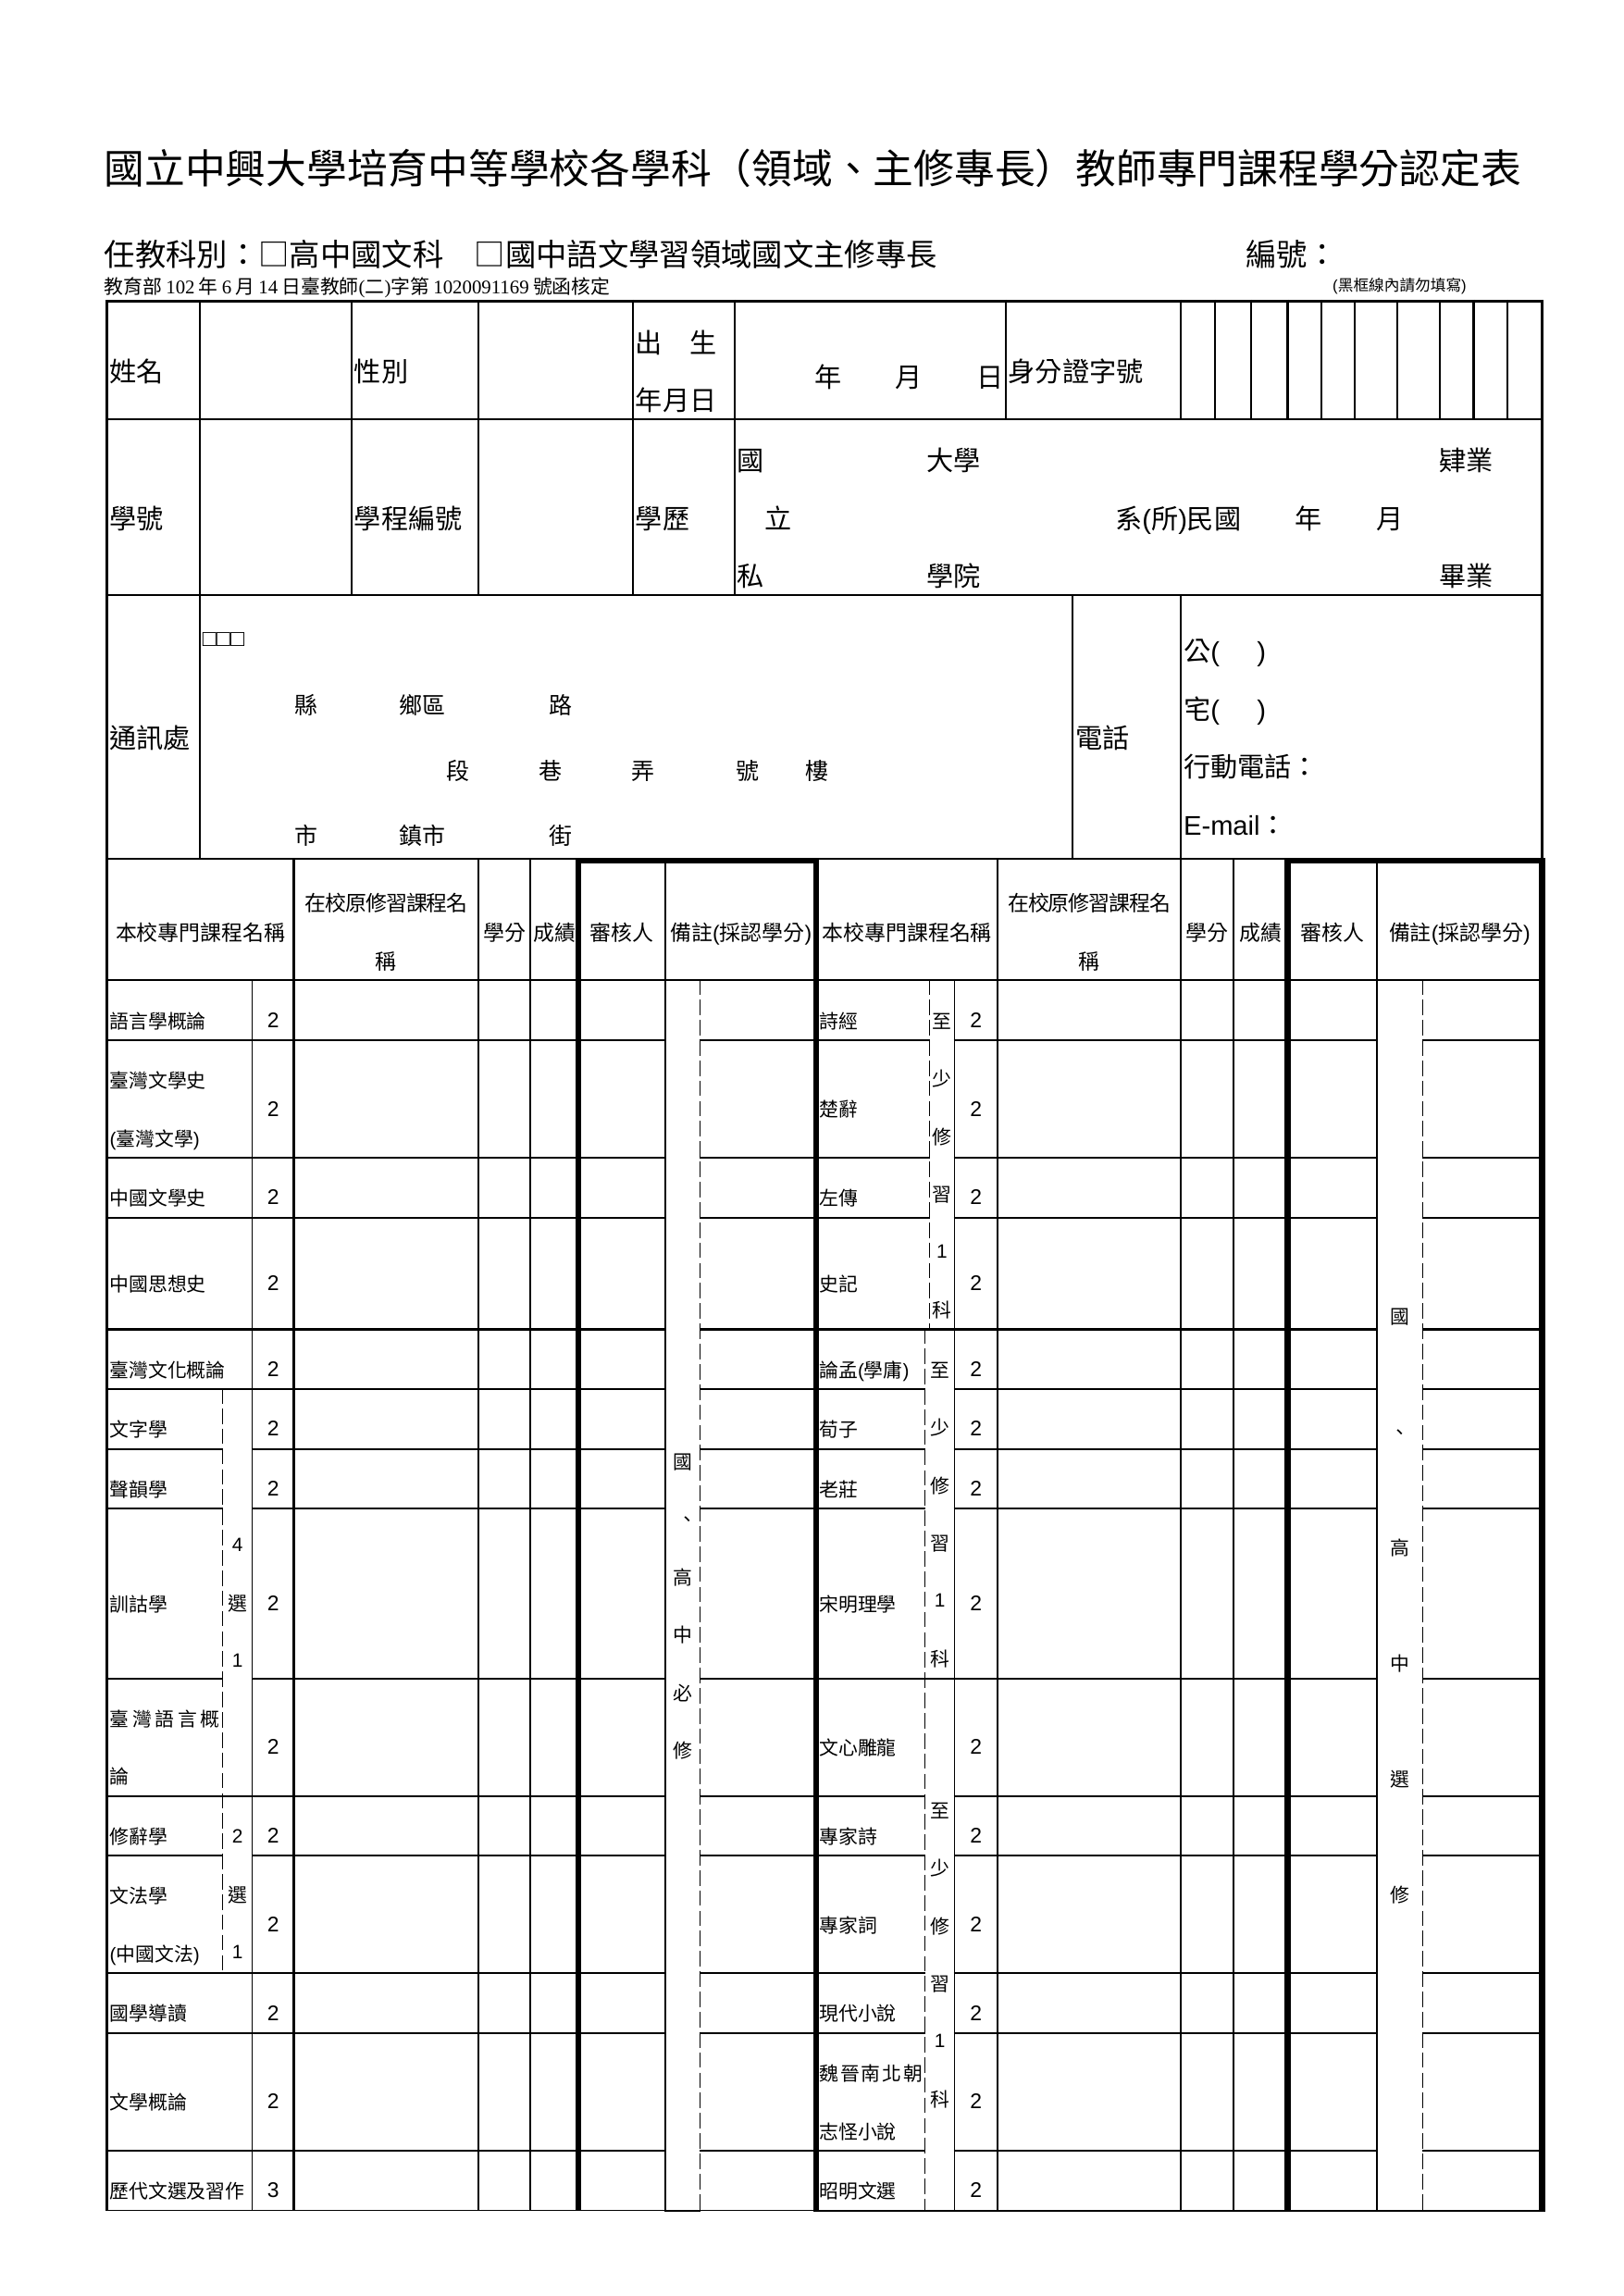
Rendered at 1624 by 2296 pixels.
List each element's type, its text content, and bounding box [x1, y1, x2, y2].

table_cell [700, 981, 813, 1039]
table_cell [1545, 1448, 1549, 1508]
table_header 出 生 年月日 [634, 303, 734, 418]
table_header [1289, 303, 1320, 418]
table_cell [998, 1509, 1180, 1677]
table_cell [479, 1856, 529, 1972]
table_cell [1182, 1856, 1233, 1972]
table_cell 2 [253, 1856, 292, 1972]
table_cell [295, 1680, 477, 1794]
table_cell 2 [955, 1509, 997, 1677]
table_cell [581, 1680, 664, 1794]
table_cell [1182, 1797, 1233, 1855]
table_cell [1549, 1855, 1557, 1972]
table_cell [998, 1159, 1180, 1216]
table_cell 2 [955, 1159, 997, 1216]
table_cell [1182, 981, 1233, 1039]
table_cell 2 [253, 1041, 292, 1157]
table_cell [1234, 1509, 1284, 1677]
table_cell [479, 1974, 529, 2032]
table_cell [1422, 1797, 1539, 1855]
table_cell [1234, 981, 1284, 1039]
table_cell [581, 1509, 664, 1677]
table_cell [700, 1856, 813, 1972]
table_cell [1545, 1678, 1549, 1794]
table_cell 昭明文選 [819, 2152, 925, 2209]
table_cell [531, 1219, 576, 1328]
table_cell 備註(採認學分) [666, 863, 813, 979]
table_cell [1291, 981, 1376, 1039]
table_cell [1545, 1388, 1549, 1447]
table_cell [1234, 2152, 1284, 2209]
table_cell [1291, 1219, 1376, 1328]
table_cell [1291, 1159, 1376, 1216]
table_cell [295, 1974, 477, 2032]
table_header 身分證字號 [1007, 303, 1180, 418]
table_cell [531, 981, 576, 1039]
table_cell [998, 1219, 1180, 1328]
table_cell 審核人 [1291, 863, 1376, 979]
table_cell [700, 1041, 813, 1157]
table_cell [700, 1390, 813, 1447]
table_cell [479, 1159, 529, 1216]
table_cell [1234, 1450, 1284, 1508]
table_cell [581, 1219, 664, 1328]
table_cell [581, 1797, 664, 1855]
table_cell 左傳 [819, 1159, 929, 1216]
table_cell [531, 1159, 576, 1216]
table_cell [1545, 1039, 1549, 1157]
table_cell [581, 1390, 664, 1447]
table_cell 荀子 [819, 1390, 925, 1447]
table_cell [1182, 1680, 1233, 1794]
table_cell [479, 981, 529, 1039]
table_cell [531, 1450, 576, 1508]
table_cell [295, 1331, 477, 1388]
table_cell 國 、 高 中 選 修 [1378, 981, 1422, 2209]
table_cell [295, 1159, 477, 1216]
table_header [1543, 318, 1549, 418]
table_cell 2 [955, 1856, 997, 1972]
table_header [1549, 318, 1557, 418]
table_cell [479, 1797, 529, 1855]
table_cell [581, 2152, 664, 2209]
table_header [1475, 318, 1506, 418]
table_cell [1422, 1450, 1539, 1508]
table_cell [295, 1450, 477, 1508]
table_header [1252, 303, 1286, 418]
table_cell [1549, 1448, 1557, 1508]
table_cell [1422, 1041, 1539, 1157]
table_cell 文字學 [108, 1390, 222, 1447]
table_cell [1422, 1331, 1539, 1388]
table_cell [295, 981, 477, 1039]
table_cell [479, 1041, 529, 1157]
table_cell [1543, 594, 1549, 858]
table_cell [1549, 2150, 1557, 2209]
table_cell [1422, 1219, 1539, 1328]
table_header [201, 303, 351, 418]
table_cell [295, 1856, 477, 1972]
table_cell [1422, 1390, 1539, 1447]
table_cell [1291, 1797, 1376, 1855]
table_cell 2 [253, 1974, 292, 2032]
table_cell 聲韻學 [108, 1450, 222, 1508]
table_cell 至少修習1科 [929, 981, 954, 1328]
table_header 姓名 [108, 303, 199, 418]
table_cell [581, 2034, 664, 2150]
table_cell 學歷 [634, 420, 734, 594]
table_cell [581, 1041, 664, 1157]
table_cell [1422, 1856, 1539, 1972]
table_cell [700, 1797, 813, 1855]
table_cell [1182, 1450, 1233, 1508]
table_cell 2 [253, 2034, 292, 2150]
table_cell [700, 1509, 813, 1677]
table_cell [998, 1390, 1180, 1447]
table_cell [700, 1680, 813, 1794]
table_cell 臺灣文學史 (臺灣文學) [108, 1041, 252, 1157]
table_cell [1549, 1217, 1557, 1328]
table_header [1508, 318, 1541, 418]
table_cell [1234, 1041, 1284, 1157]
table_cell 成績 [1234, 860, 1284, 979]
table_cell [1291, 1390, 1376, 1447]
table_cell 老莊 [819, 1450, 925, 1508]
table_cell [1291, 1331, 1376, 1388]
table_cell [998, 1450, 1180, 1508]
table_cell 至少修習1科 [925, 1331, 954, 1677]
table_cell 詩經 [819, 981, 929, 1039]
table_cell [479, 1390, 529, 1447]
table_cell [531, 2152, 576, 2209]
table_cell [1549, 1039, 1557, 1157]
table_cell [531, 2034, 576, 2150]
table_cell 公( ) 宅( ) 行動電話： E-mail： [1182, 596, 1541, 858]
table_cell 2 [253, 1509, 292, 1677]
table_cell [1234, 1331, 1284, 1388]
table_cell 中國文學史 [108, 1159, 252, 1216]
table_cell [531, 1680, 576, 1794]
table_cell 宋明理學 [819, 1509, 925, 1677]
table_cell 學程編號 [353, 420, 477, 594]
table_cell [998, 1856, 1180, 1972]
table_cell 2 [253, 1219, 292, 1328]
table_cell [1549, 2032, 1557, 2150]
table_cell 歷代文選及習作 [108, 2152, 252, 2209]
table_cell 語言學概論 [108, 981, 252, 1039]
table_cell 魏晉南北朝志怪小說 [819, 2034, 925, 2150]
text 國立中興大學培育中等學校各學科（領域、主修專長）教師專門課程學分認定表 [104, 98, 1527, 214]
table_cell [1545, 1157, 1549, 1216]
table_cell 2 [955, 1680, 997, 1794]
table_cell [1422, 981, 1539, 1039]
table_cell 在校原修習課程名稱 [998, 860, 1180, 979]
table_cell 至少修習1科 [925, 1680, 954, 2209]
table_cell [295, 1797, 477, 1855]
table_cell [479, 2152, 529, 2209]
table_cell [1291, 1974, 1376, 2032]
table_cell [581, 1159, 664, 1216]
table_cell [1549, 418, 1557, 594]
table_cell [479, 1680, 529, 1794]
table_cell 2選1 [222, 1797, 252, 1972]
table_cell [700, 1974, 813, 2032]
table_cell [1549, 979, 1557, 1039]
table_cell 文法學 (中國文法) [108, 1856, 222, 1972]
table_cell [1545, 2150, 1549, 2209]
table_header [1216, 303, 1250, 418]
table_cell [1422, 1159, 1539, 1216]
table_cell [531, 1797, 576, 1855]
table_cell 2 [253, 981, 292, 1039]
table_cell [1291, 1450, 1376, 1508]
table_cell 論孟(學庸) [819, 1331, 925, 1388]
table_cell [295, 2152, 477, 2209]
table_cell 國 大學 肄業 立 系(所)民國 年 月 私 學院 畢業 [736, 420, 1541, 594]
table_cell 2 [955, 1390, 997, 1447]
table_cell 在校原修習課程名稱 [295, 860, 477, 979]
table_cell [1234, 1390, 1284, 1447]
table_cell [998, 981, 1180, 1039]
table_cell 文心雕龍 [819, 1680, 925, 1794]
table_cell 4選1 [222, 1390, 252, 1794]
table_cell [1549, 1795, 1557, 1855]
table_cell [1545, 1855, 1549, 1972]
table_cell [1545, 858, 1549, 979]
table_cell 臺灣語言概論 [108, 1680, 222, 1794]
table_cell 專家詩 [819, 1797, 925, 1855]
table_cell [1182, 1041, 1233, 1157]
table_cell 成績 [531, 860, 576, 979]
table_cell [1182, 1331, 1233, 1388]
table_cell [581, 1331, 664, 1388]
table_cell 國 、 高 中 必 修 [666, 981, 700, 2209]
table_cell 備註(採認學分) [1378, 863, 1539, 979]
table_cell 現代小說 [819, 1974, 925, 2032]
table_cell 學分 [1182, 860, 1233, 979]
table_cell [531, 1041, 576, 1157]
table_cell [1182, 1219, 1233, 1328]
table_header [479, 303, 632, 418]
table_cell [1182, 1974, 1233, 2032]
table_cell [1549, 1972, 1557, 2032]
table_cell [998, 1041, 1180, 1157]
table_cell 2 [955, 981, 997, 1039]
table_cell [295, 1041, 477, 1157]
table_cell 文學概論 [108, 2034, 252, 2150]
table_cell 2 [253, 1331, 292, 1388]
table_cell [531, 1856, 576, 1972]
table_cell 2 [253, 1450, 292, 1508]
table_cell 2 [955, 1331, 997, 1388]
table_cell 中國思想史 [108, 1219, 252, 1328]
table_cell [1422, 1974, 1539, 2032]
table_cell [479, 1331, 529, 1388]
table_cell [1182, 1509, 1233, 1677]
table_cell [295, 2034, 477, 2150]
table_cell [531, 1331, 576, 1388]
table_cell [1549, 594, 1557, 858]
table_cell [1422, 1509, 1539, 1677]
table_cell [479, 1219, 529, 1328]
table_cell [1234, 1974, 1284, 2032]
table_cell 2 [955, 1797, 997, 1855]
table_cell 臺灣文化概論 [108, 1331, 252, 1388]
table_cell [1234, 2034, 1284, 2150]
table_cell [1291, 1509, 1376, 1677]
table_cell [581, 1856, 664, 1972]
table_cell 學分 [479, 860, 529, 979]
table_cell [1182, 2034, 1233, 2150]
table_header [1398, 318, 1439, 418]
table_cell [1291, 1856, 1376, 1972]
table_cell [479, 420, 632, 594]
table_cell [1291, 1680, 1376, 1794]
table_cell [1422, 2152, 1539, 2209]
table_cell 訓詁學 [108, 1509, 222, 1677]
table_cell [1234, 1159, 1284, 1216]
table_cell [581, 1450, 664, 1508]
table_cell 修辭學 [108, 1797, 222, 1855]
table_header 年 月 日 [736, 303, 1005, 418]
table_cell 學號 [108, 420, 199, 594]
table_cell [998, 2034, 1180, 2150]
table_cell [479, 1509, 529, 1677]
table_cell 2 [955, 1974, 997, 2032]
table_cell □□□ 縣 鄉區 路 段 巷 弄 號 樓 市 鎮市 街 [201, 596, 1072, 858]
table_cell [998, 2152, 1180, 2209]
table_header [1441, 318, 1472, 418]
table_cell [295, 1390, 477, 1447]
table_cell 通訊處 [108, 596, 199, 858]
table_header [1322, 318, 1354, 418]
table_cell 專家詞 [819, 1856, 925, 1972]
table_cell 3 [253, 2152, 292, 2209]
table_cell [1422, 2034, 1539, 2150]
table_cell [998, 1331, 1180, 1388]
table_cell [1545, 1328, 1549, 1388]
table_cell [1549, 1678, 1557, 1794]
table_cell [998, 1797, 1180, 1855]
table_header 性別 [353, 303, 477, 418]
table_cell [1545, 1508, 1549, 1677]
table_cell [1545, 1217, 1549, 1328]
text 任教科別：□高中國文科 □國中語文學習領域國文主修專長 編號： [104, 214, 1596, 318]
table_cell [531, 1974, 576, 2032]
table_cell [998, 1974, 1180, 2032]
table_cell 2 [955, 2034, 997, 2150]
table_cell 電話 [1073, 596, 1180, 858]
table_cell [1549, 1388, 1557, 1447]
text (黑框線內請勿填寫) [1333, 273, 1582, 295]
table_cell [1545, 979, 1549, 1039]
table_header [1182, 303, 1214, 418]
table_cell [1234, 1680, 1284, 1794]
table_cell [1422, 1680, 1539, 1794]
table_cell [1234, 1219, 1284, 1328]
table_cell 2 [955, 1041, 997, 1157]
table_cell 2 [253, 1390, 292, 1447]
table_cell 2 [955, 1450, 997, 1508]
table_cell [1543, 418, 1549, 594]
table_cell [1234, 1797, 1284, 1855]
table_cell [531, 1509, 576, 1677]
table_cell [700, 1331, 813, 1388]
table_cell [1234, 1856, 1284, 1972]
table_cell [998, 1680, 1180, 1794]
table_cell [1291, 2034, 1376, 2150]
table_cell [1545, 1795, 1549, 1855]
text 教育部102年6月14日臺教師(二)字第1020091169號函核定 [104, 272, 1319, 300]
table_cell [1291, 1041, 1376, 1157]
table_cell [1545, 2032, 1549, 2150]
table_cell 史記 [819, 1219, 929, 1328]
table_cell 2 [253, 1797, 292, 1855]
table_cell 國學導讀 [108, 1974, 252, 2032]
table_cell [1182, 1390, 1233, 1447]
table_cell 2 [253, 1159, 292, 1216]
table_cell [1549, 1157, 1557, 1216]
table_cell [700, 2034, 813, 2150]
table_cell 2 [955, 2152, 997, 2209]
table_cell [581, 981, 664, 1039]
table_cell 審核人 [581, 863, 664, 979]
table_cell [201, 420, 351, 594]
table_cell [581, 1974, 664, 2032]
table_cell [1545, 1972, 1549, 2032]
table_cell [531, 1390, 576, 1447]
table_cell [1549, 1328, 1557, 1388]
table_cell [479, 2034, 529, 2150]
table_cell 2 [955, 1219, 997, 1328]
table_cell [479, 1450, 529, 1508]
table_cell 本校專門課程名稱 [108, 860, 292, 979]
table_cell [295, 1509, 477, 1677]
table_cell [295, 1219, 477, 1328]
table_cell 楚辭 [819, 1041, 929, 1157]
table_cell [1549, 1508, 1557, 1677]
table_cell [1291, 2152, 1376, 2209]
table_cell [700, 1219, 813, 1328]
table_cell [1549, 858, 1557, 979]
table_cell [1182, 1159, 1233, 1216]
table_cell [700, 2152, 813, 2209]
table_header [1356, 318, 1396, 418]
table_cell [700, 1450, 813, 1508]
table_cell [700, 1159, 813, 1216]
table_cell 2 [253, 1680, 292, 1794]
table_cell [1182, 2152, 1233, 2209]
table_cell 本校專門課程名稱 [819, 860, 997, 979]
